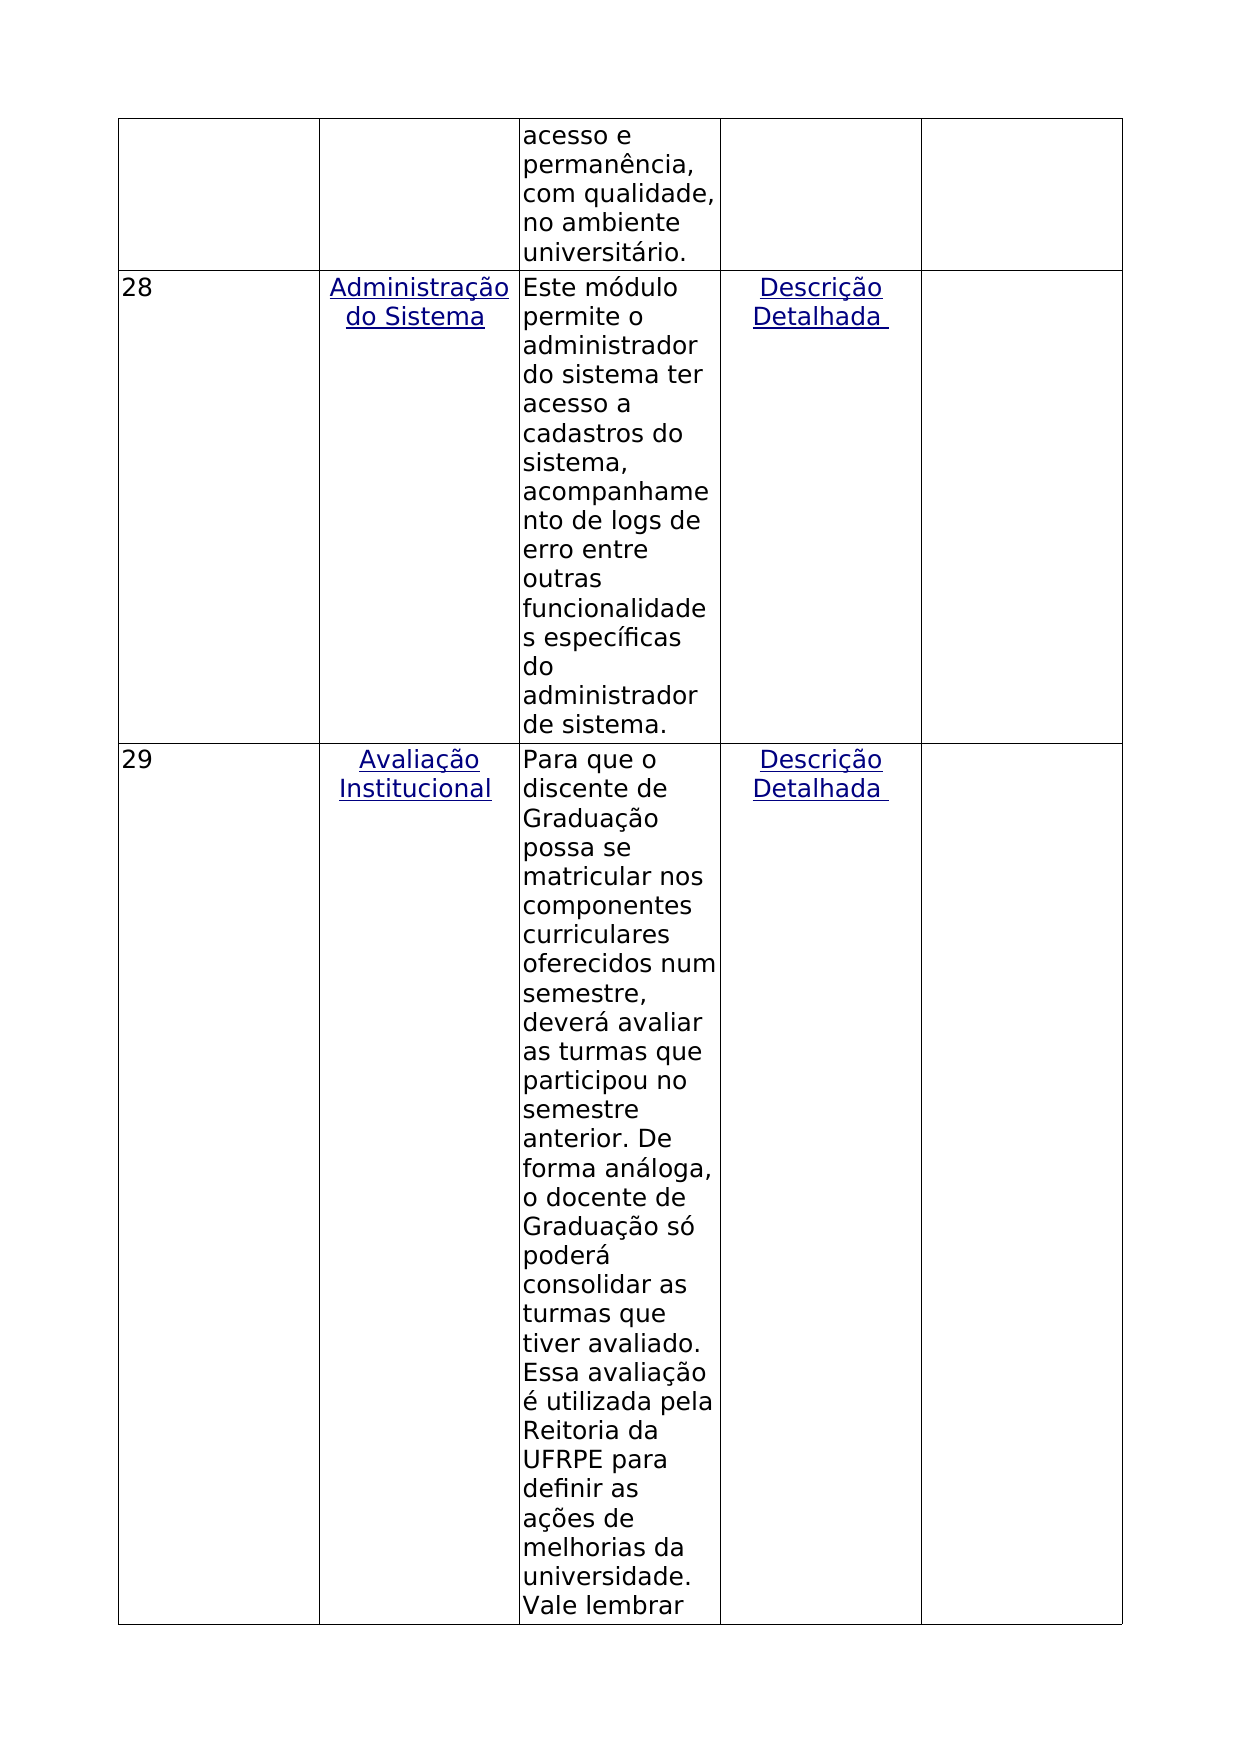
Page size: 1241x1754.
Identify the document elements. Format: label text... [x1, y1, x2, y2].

table_cell 28 [119, 271, 319, 742]
table_cell [922, 119, 1122, 270]
table_cell [922, 271, 1122, 742]
table_cell Avaliação Institucional [320, 744, 519, 1623]
table_cell [119, 119, 319, 270]
table_cell Este módulo permite o administrador do sistema ter acesso a cadastros do sistema, acompanhamento de logs de erro entre outras funcionalidades específicas do administrador de sistema. [520, 271, 720, 742]
table_cell acesso e permanência, com qualidade, no ambiente universitário. [520, 119, 720, 270]
table_cell [320, 119, 519, 270]
table_cell Descrição Detalhada [721, 744, 921, 1623]
table_cell [922, 744, 1122, 1623]
table_cell Descrição Detalhada [721, 271, 921, 742]
table_cell Administração do Sistema [320, 271, 519, 742]
table_cell 29 [119, 744, 319, 1623]
table_cell [721, 119, 921, 270]
table_cell Para que o discente de Graduação possa se matricular nos componentes curriculares oferecidos num semestre, deverá avaliar as turmas que participou no semestre anterior. De forma análoga, o docente de Graduação só poderá consolidar as turmas que tiver avaliado. Essa avaliação é utilizada pela Reitoria da UFRPE para definir as ações de melhorias da universidade. Vale lembrar [520, 744, 720, 1623]
